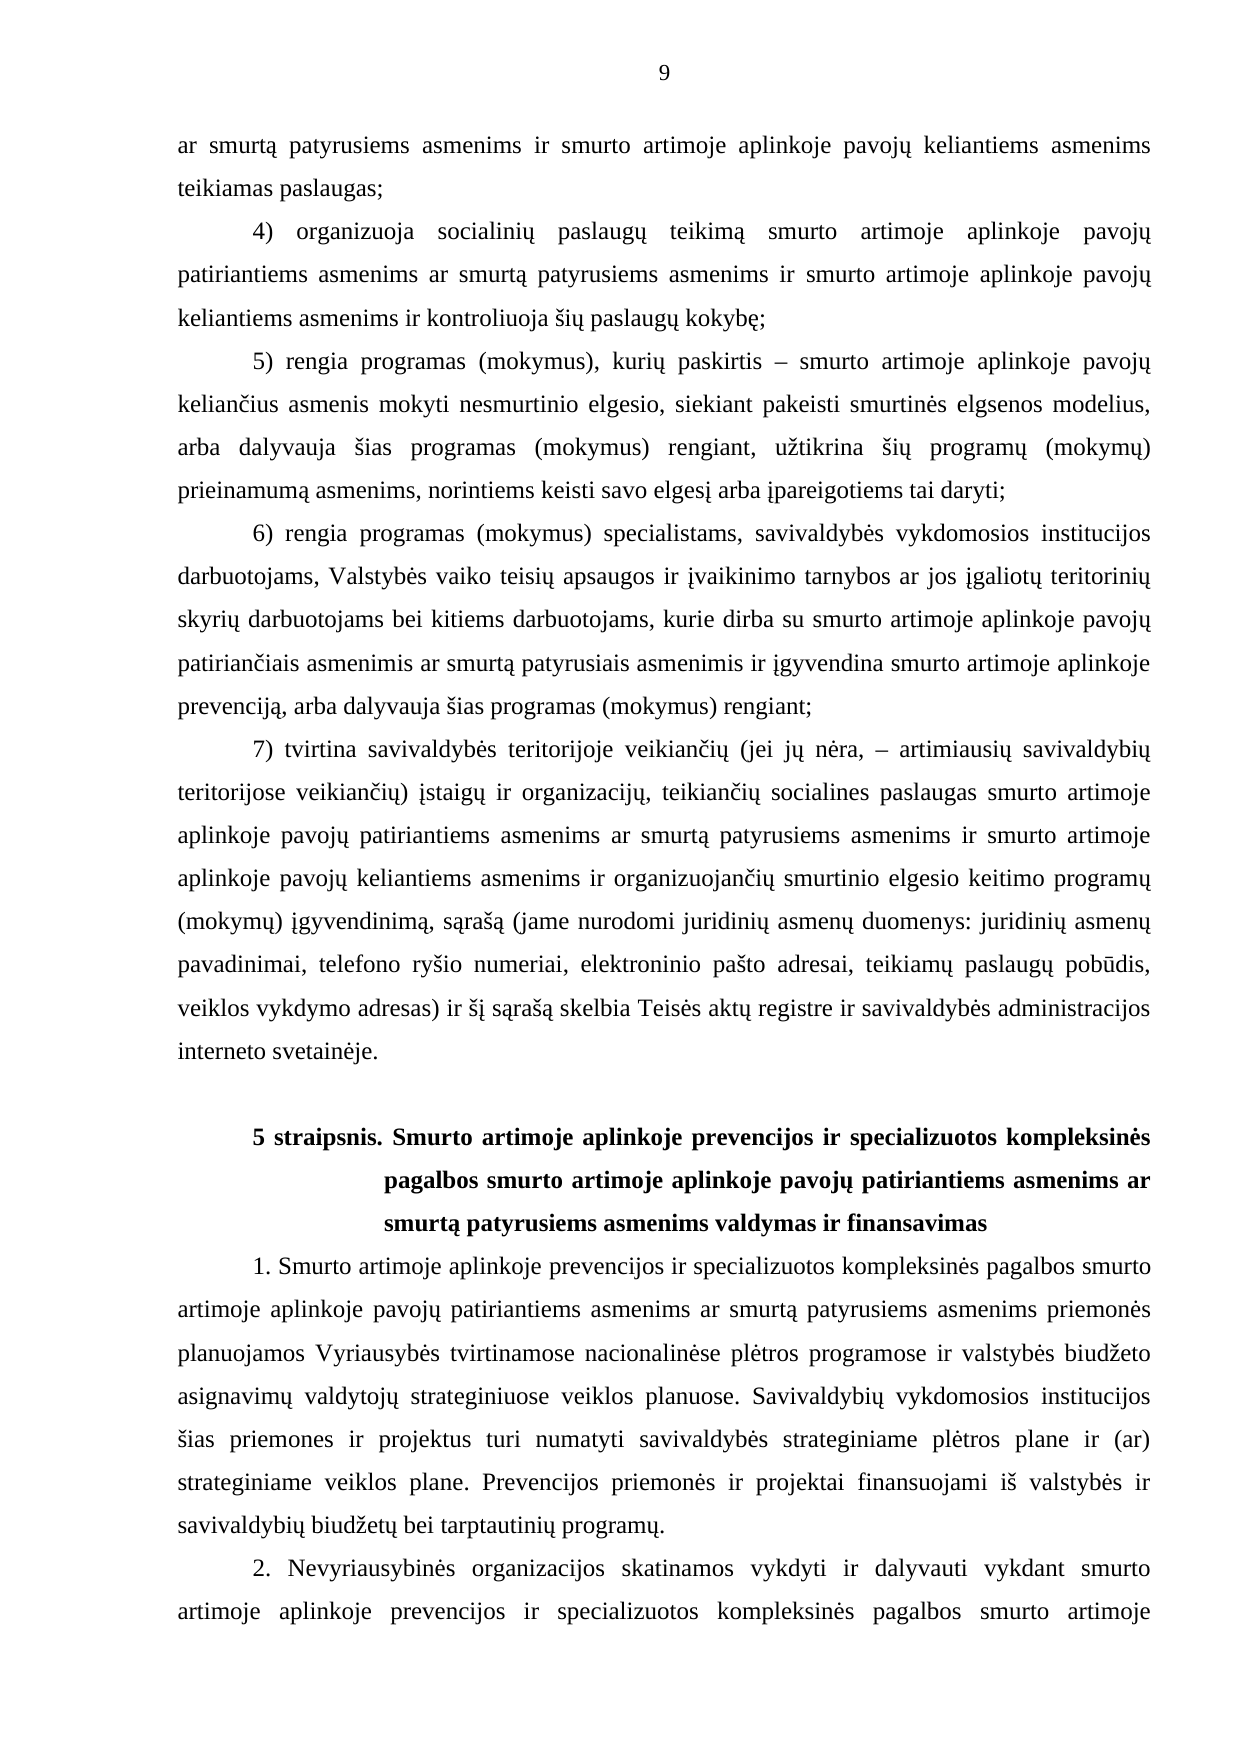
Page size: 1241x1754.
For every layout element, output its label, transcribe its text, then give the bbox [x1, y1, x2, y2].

text 5 straipsnis. Smurto artimoje aplinkoje prevencijos ir specializuotos kompleksinės pagalbos smurto artimoje aplinkoje pavojų patiriantiems asmenims ar smurtą patyrusiems asmenims valdymas ir finansavimas [252, 1122, 1152, 1237]
text 7) tvirtina savivaldybės teritorijoje veikiančių (jei jų nėra, – artimiausių savivaldybių teritorijose veikiančių) įstaigų ir organizacijų, teikiančių socialines paslaugas smurto artimoje aplinkoje pavojų patiriantiems asmenims ar smurtą patyrusiems asmenims ir smurto artimoje aplinkoje pavojų keliantiems asmenims ir organizuojančių smurtinio elgesio keitimo programų (mokymų) įgyvendinimą, sąrašą (jame nurodomi juridinių asmenų duomenys: juridinių asmenų pavadinimai, telefono ryšio numeriai, elektroninio pašto adresai, teikiamų paslaugų pobūdis, veiklos vykdymo adresas) ir šį sąrašą skelbia Teisės aktų registre ir savivaldybės administracijos interneto svetainėje. [177, 734, 1152, 1064]
text 5) rengia programas (mokymus), kurių paskirtis – smurto artimoje aplinkoje pavojų keliančius asmenis mokyti nesmurtinio elgesio, siekiant pakeisti smurtinės elgsenos modelius, arba dalyvauja šias programas (mokymus) rengiant, užtikrina šių programų (mokymų) prieinamumą asmenims, norintiems keisti savo elgesį arba įpareigotiems tai daryti; [177, 346, 1152, 504]
text 4) organizuoja socialinių paslaugų teikimą smurto artimoje aplinkoje pavojų patiriantiems asmenims ar smurtą patyrusiems asmenims ir smurto artimoje aplinkoje pavojų keliantiems asmenims ir kontroliuoja šių paslaugų kokybę; [177, 216, 1152, 331]
text 2. Nevyriausybinės organizacijos skatinamos vykdyti ir dalyvauti vykdant smurto artimoje aplinkoje prevencijos ir specializuotos kompleksinės pagalbos smurto artimoje [177, 1553, 1152, 1625]
text ar smurtą patyrusiems asmenims ir smurto artimoje aplinkoje pavojų keliantiems asmenims teikiamas paslaugas; [177, 130, 1152, 202]
text 6) rengia programas (mokymus) specialistams, savivaldybės vykdomosios institucijos darbuotojams, Valstybės vaiko teisių apsaugos ir įvaikinimo tarnybos ar jos įgaliotų teritorinių skyrių darbuotojams bei kitiems darbuotojams, kurie dirba su smurto artimoje aplinkoje pavojų patiriančiais asmenimis ar smurtą patyrusiais asmenimis ir įgyvendina smurto artimoje aplinkoje prevenciją, arba dalyvauja šias programas (mokymus) rengiant; [177, 518, 1152, 719]
text 1. Smurto artimoje aplinkoje prevencijos ir specializuotos kompleksinės pagalbos smurto artimoje aplinkoje pavojų patiriantiems asmenims ar smurtą patyrusiems asmenims priemonės planuojamos Vyriausybės tvirtinamose nacionalinėse plėtros programose ir valstybės biudžeto asignavimų valdytojų strateginiuose veiklos planuose. Savivaldybių vykdomosios institucijos šias priemones ir projektus turi numatyti savivaldybės strateginiame plėtros plane ir (ar) strateginiame veiklos plane. Prevencijos priemonės ir projektai finansuojami iš valstybės ir savivaldybių biudžetų bei tarptautinių programų. [177, 1251, 1152, 1539]
